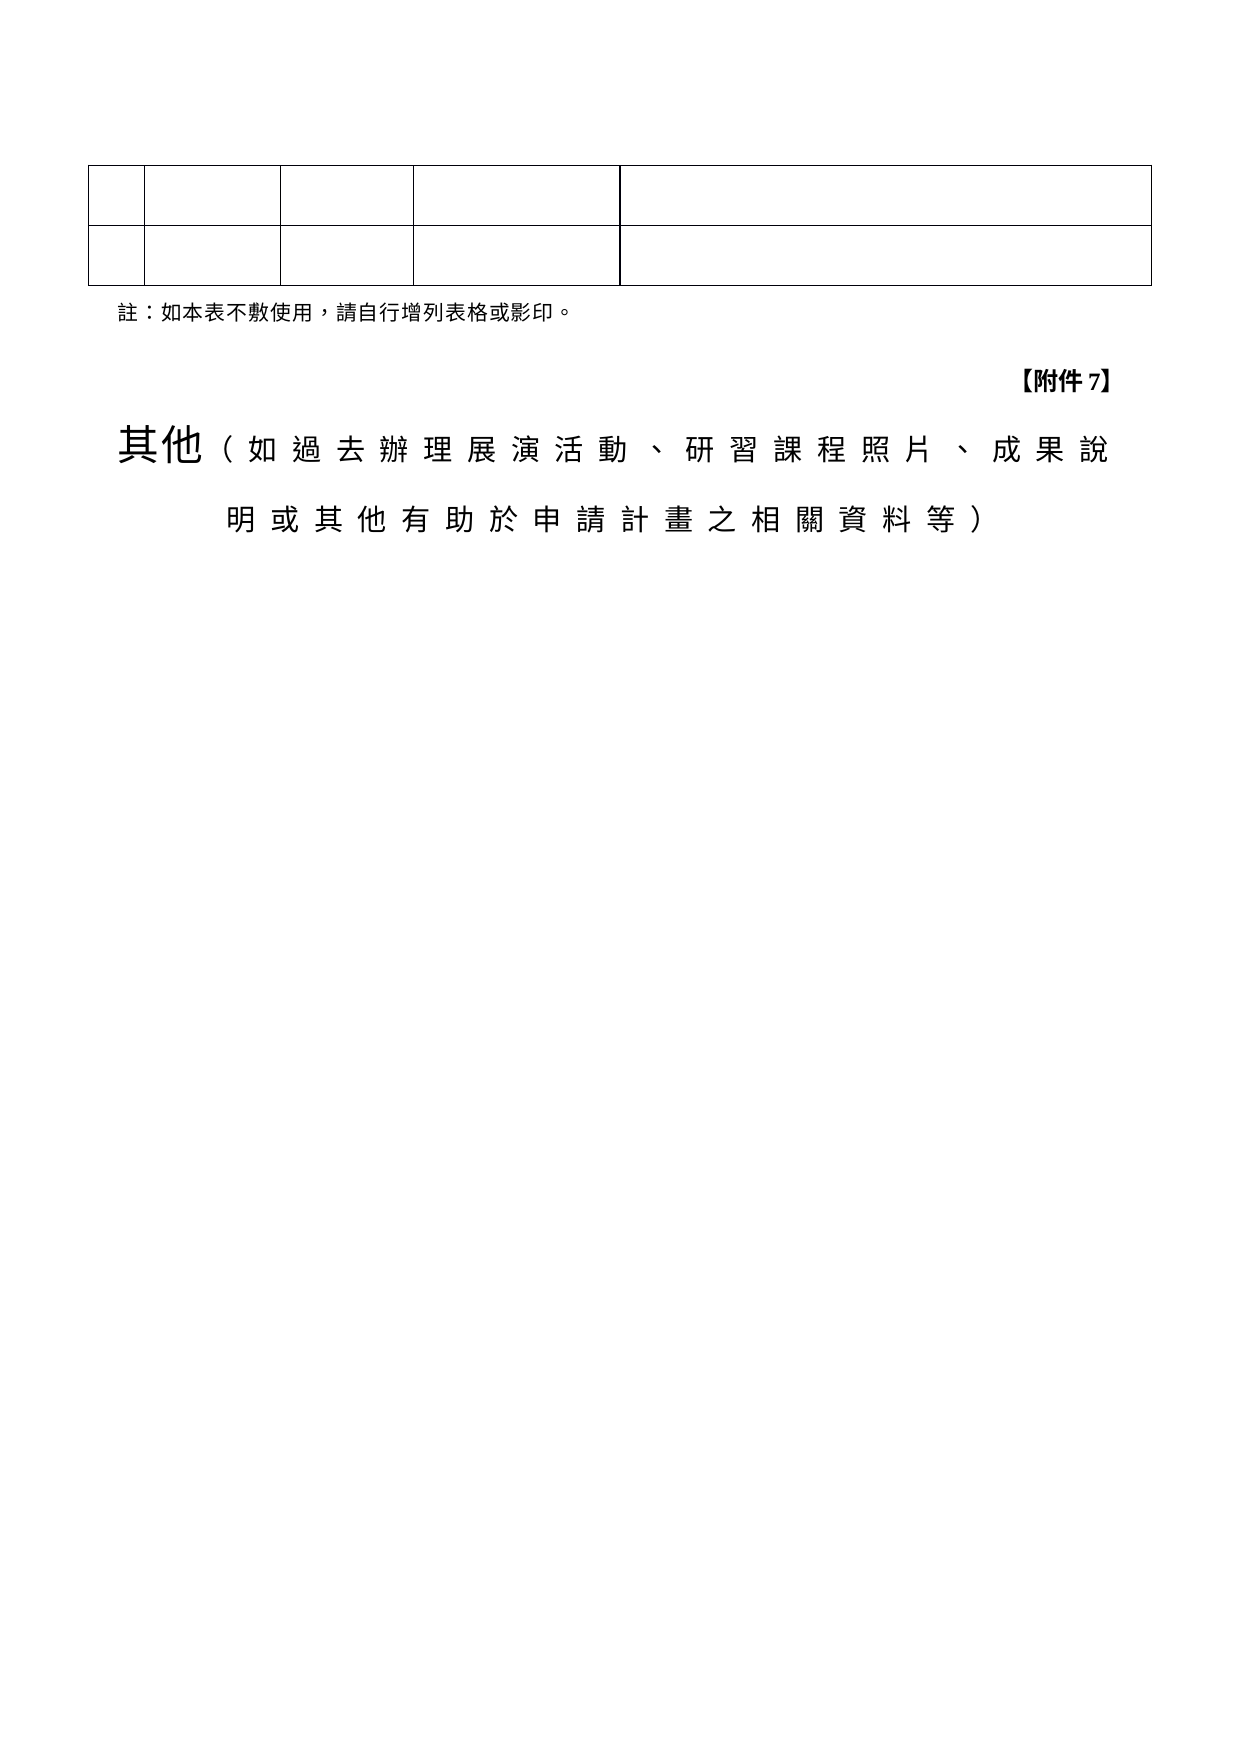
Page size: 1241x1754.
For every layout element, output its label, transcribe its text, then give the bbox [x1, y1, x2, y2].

table_cell [621, 166, 1151, 225]
table_cell [414, 166, 619, 225]
text 【附件7】 [1008, 361, 1133, 397]
table_cell [89, 226, 144, 285]
table_cell [145, 166, 280, 225]
table_cell [414, 226, 619, 285]
text 其他（如過去辦理展演活動、研習課程照片、成果說明或其他有助於申請計畫之相關資料等） [117, 399, 1123, 549]
table_cell [281, 166, 413, 225]
text 註：如本表不敷使用，請自行增列表格或影印。 [117, 286, 1123, 324]
table_cell [281, 226, 413, 285]
table_cell [145, 226, 280, 285]
table_cell [89, 166, 144, 225]
table_cell [621, 226, 1151, 285]
